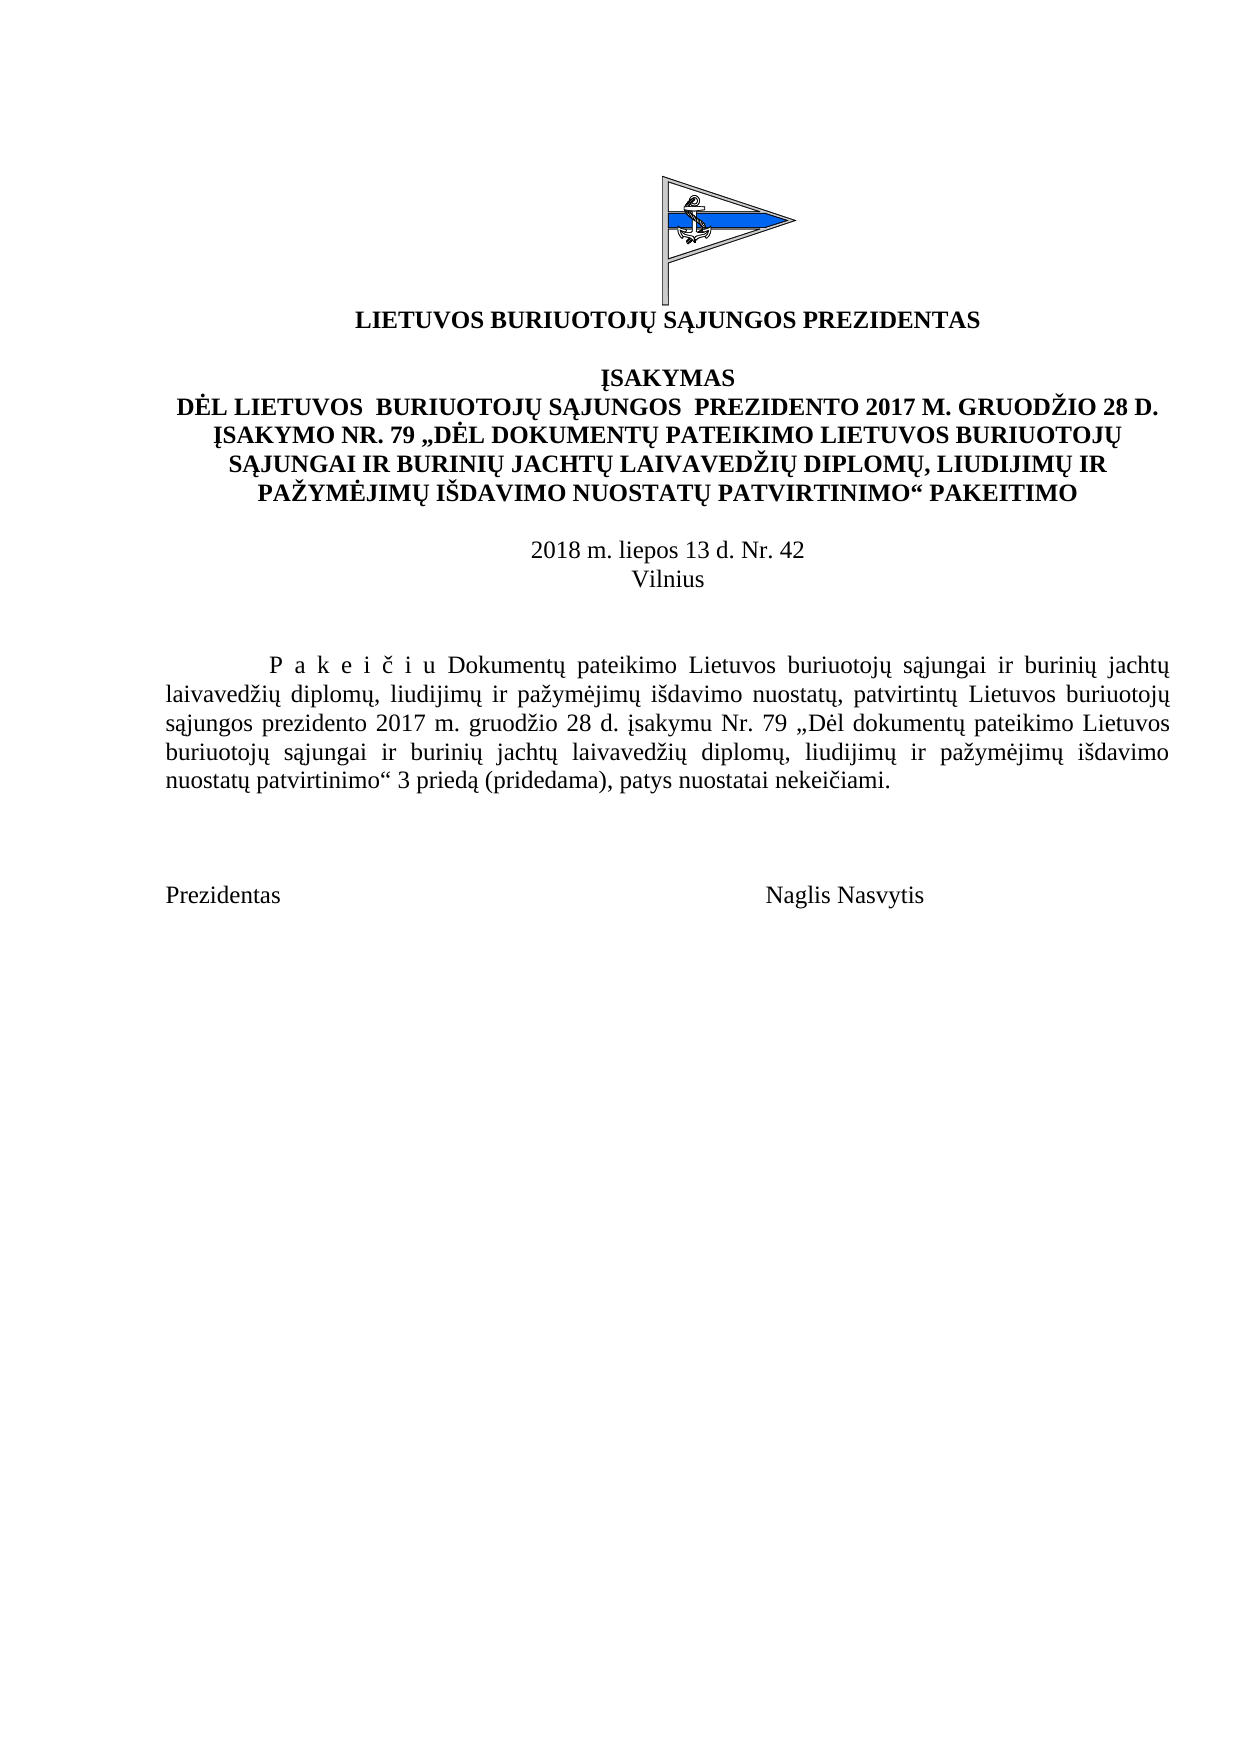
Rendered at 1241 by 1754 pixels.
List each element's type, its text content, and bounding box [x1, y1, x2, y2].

text 2018 m. liepos 13 d. Nr. 42 [165, 535, 1170, 564]
text LIETUVOS BURIUOTOJŲ SĄJUNGOS PREZIDENTAS [165, 305, 1170, 334]
text Vilnius [165, 564, 1170, 593]
text Prezidentas Naglis Nasvytis [165, 880, 1170, 909]
text ĮSAKYMAS [165, 363, 1170, 392]
text DĖL LIETUVOS BURIUOTOJŲ SĄJUNGOS PREZIDENTO 2017 M. GRUODŽIO 28 D. ĮSAKYMO NR. 79 „DĖL DOKUMENTŲ PATEIKIMO LIETUVOS BURIUOTOJŲ SĄJUNGAI IR BURINIŲ JACHTŲ LAIVAVEDŽIŲ DIPLOMŲ, LIUDIJIMŲ IR PAŽYMĖJIMŲ IŠDAVIMO NUOSTATŲ PATVIRTINIMO“ PAKEITIMO [165, 392, 1170, 507]
text P a k e i č i u Dokumentų pateikimo Lietuvos buriuotojų sąjungai ir burinių jachtų laivavedžių diplomų, liudijimų ir pažymėjimų išdavimo nuostatų, patvirtintų Lietuvos buriuotojų sąjungos prezidento 2017 m. gruodžio 28 d. įsakymu Nr. 79 „Dėl dokumentų pateikimo Lietuvos buriuotojų sąjungai ir burinių jachtų laivavedžių diplomų, liudijimų ir pažymėjimų išdavimo nuostatų patvirtinimo“ 3 priedą (pridedama), patys nuostatai nekeičiami. [165, 650, 1170, 794]
